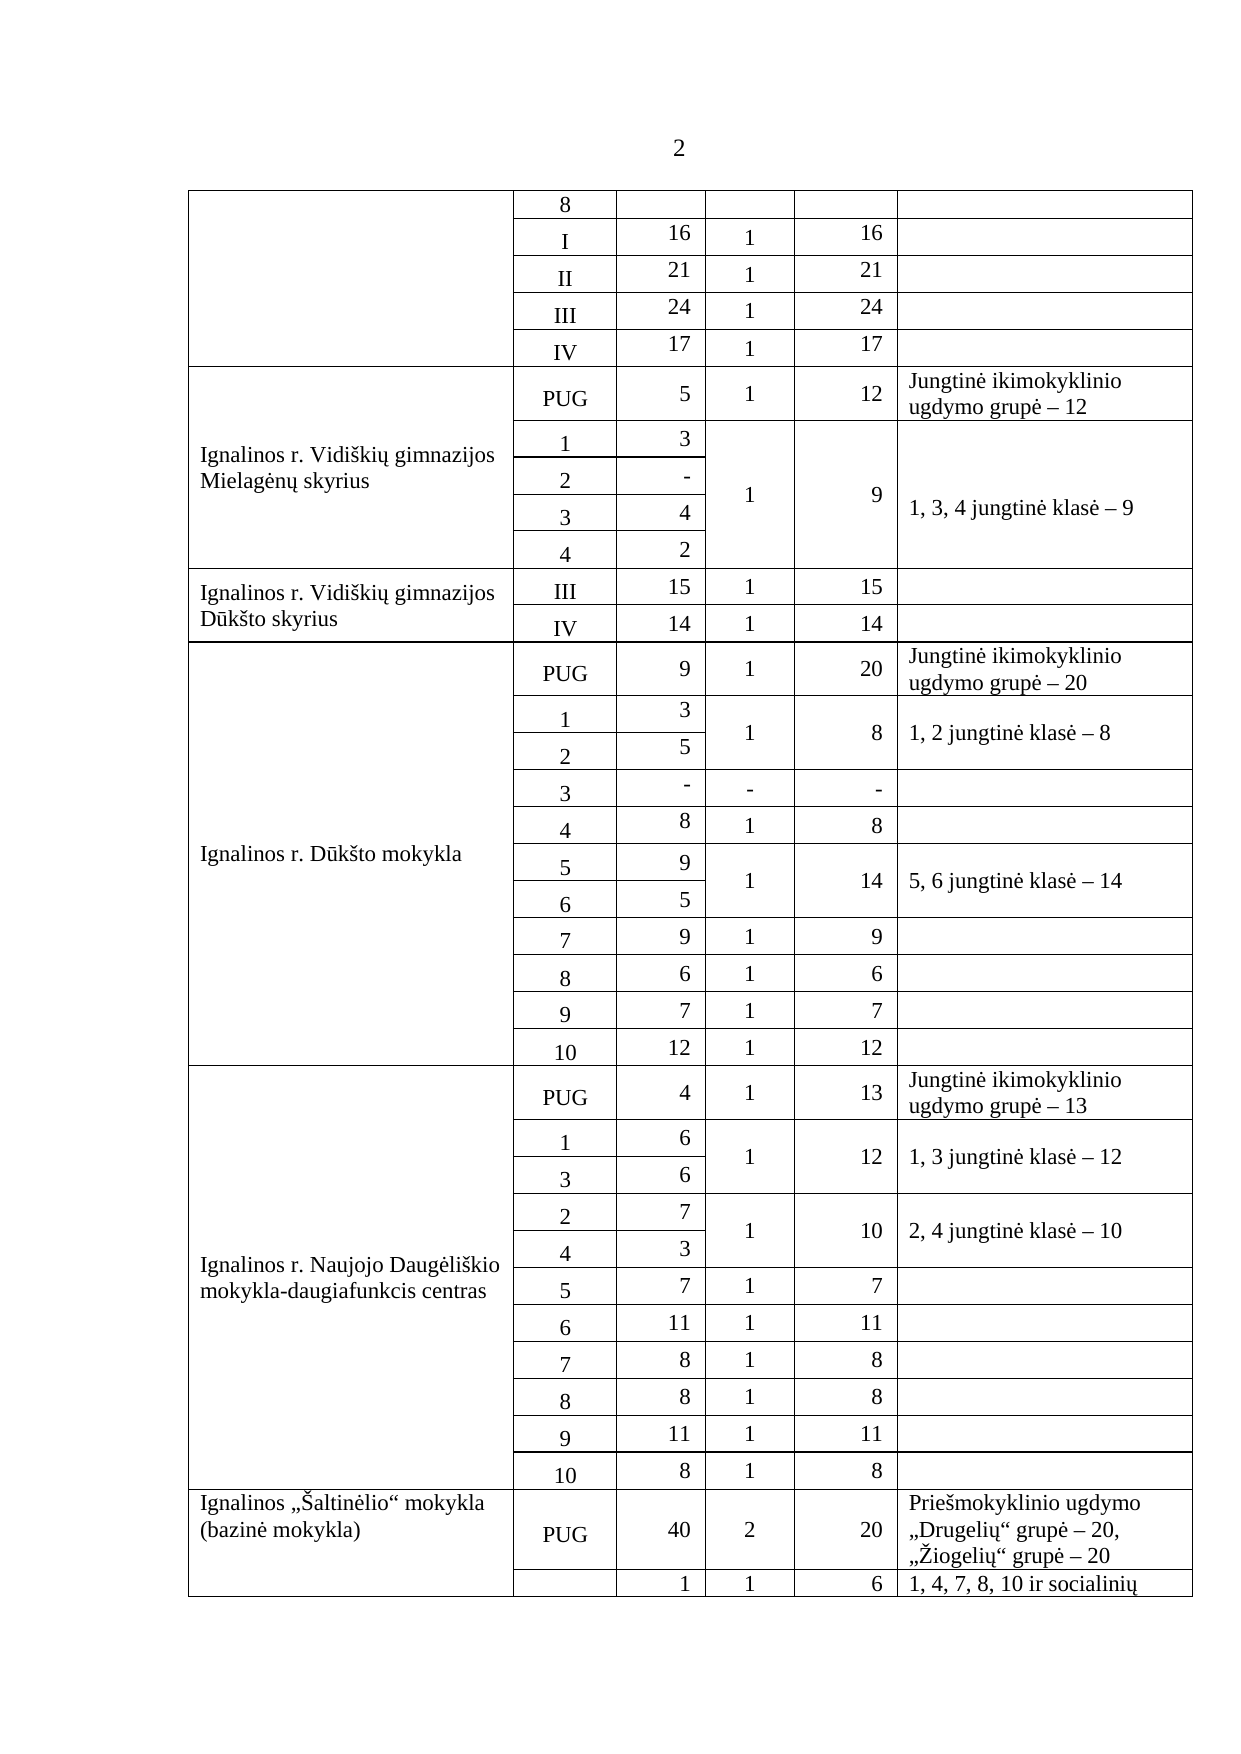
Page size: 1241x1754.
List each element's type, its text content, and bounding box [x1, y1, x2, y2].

table_cell 12 [795, 1029, 897, 1065]
table_cell 24 [617, 293, 705, 329]
table_cell 6 [514, 1305, 616, 1341]
table_cell 1 [706, 1453, 794, 1488]
table_cell 5 [617, 881, 705, 917]
table_cell Ignalinos r. Vidiškių gimnazijos Mielagėnų skyrius [189, 367, 513, 567]
table_cell 12 [617, 1029, 705, 1065]
table_cell 16 [795, 219, 897, 255]
table_cell [898, 918, 1192, 954]
table_cell 1 [514, 421, 616, 456]
table_cell [898, 1268, 1192, 1303]
table_cell PUG [514, 367, 616, 419]
table_cell Ignalinos r. Vidiškių gimnazijos Dūkšto skyrius [189, 569, 513, 641]
table_cell 3 [617, 1231, 705, 1267]
table_cell 20 [795, 643, 897, 695]
table_cell 1 [706, 330, 794, 366]
table_cell 1 [706, 1570, 794, 1596]
table_cell 1 [706, 219, 794, 255]
table_cell Jungtinė ikimokyklinio ugdymo grupė – 13 [898, 1066, 1192, 1119]
table_cell 8 [514, 191, 616, 218]
table_cell 9 [514, 992, 616, 1028]
table_cell 1 [706, 918, 794, 954]
table_cell 40 [617, 1490, 705, 1568]
table_cell 11 [617, 1305, 705, 1341]
table_cell 1, 3 jungtinė klasė – 12 [898, 1120, 1192, 1193]
table_cell 1 [706, 807, 794, 843]
table_cell 9 [617, 844, 705, 880]
table_cell 3 [617, 696, 705, 732]
table_cell [898, 992, 1192, 1028]
table_cell 4 [514, 531, 616, 567]
table_cell 11 [795, 1416, 897, 1451]
table_cell I [514, 219, 616, 255]
table_cell 1 [706, 1120, 794, 1193]
table_cell 3 [514, 495, 616, 530]
table_cell 1 [706, 1379, 794, 1414]
table_cell Priešmokyklinio ugdymo „Drugelių“ grupė – 20, „Žiogelių“ grupė – 20 [898, 1490, 1192, 1568]
table_cell 1 [706, 421, 794, 567]
table_cell 11 [795, 1305, 897, 1341]
table_cell 1 [617, 1570, 705, 1596]
table_cell 4 [514, 1231, 616, 1267]
table_cell 9 [617, 643, 705, 695]
table_cell IV [514, 605, 616, 641]
table_cell [898, 293, 1192, 329]
table_cell 1 [706, 1194, 794, 1267]
table_cell [898, 1453, 1192, 1488]
table_cell 8 [617, 1379, 705, 1414]
table_cell 5, 6 jungtinė klasė – 14 [898, 844, 1192, 917]
table_cell 1 [706, 696, 794, 769]
table_cell 1 [706, 844, 794, 917]
table_cell 8 [795, 1379, 897, 1414]
table_cell 10 [795, 1194, 897, 1267]
table_cell 15 [795, 569, 897, 604]
table_cell 1 [706, 605, 794, 641]
table_cell 8 [795, 1342, 897, 1377]
table_cell 4 [617, 495, 705, 530]
table_cell II [514, 256, 616, 292]
table_cell 3 [514, 1157, 616, 1193]
table_cell [898, 1416, 1192, 1451]
table_cell 7 [795, 1268, 897, 1303]
table_cell PUG [514, 643, 616, 695]
table_cell 5 [617, 367, 705, 419]
table_cell [898, 1342, 1192, 1377]
table_cell 17 [795, 330, 897, 366]
table_cell 24 [795, 293, 897, 329]
table_cell 14 [617, 605, 705, 641]
table_cell 1 [706, 1416, 794, 1451]
table_cell 8 [795, 807, 897, 843]
table_cell III [514, 569, 616, 604]
table_cell [898, 1029, 1192, 1065]
table_cell 1 [514, 1120, 616, 1156]
table_cell [898, 770, 1192, 806]
table_cell 5 [617, 733, 705, 769]
table_cell 8 [617, 1453, 705, 1488]
table_cell [898, 569, 1192, 604]
table_cell 6 [617, 955, 705, 991]
table_cell [898, 955, 1192, 991]
table_cell [898, 330, 1192, 366]
table_cell 1 [706, 367, 794, 419]
table_cell 6 [795, 1570, 897, 1596]
table_cell 20 [795, 1490, 897, 1568]
table_cell PUG [514, 1490, 616, 1568]
table_cell [898, 219, 1192, 255]
table_cell 1 [706, 1268, 794, 1303]
table_cell 6 [617, 1157, 705, 1193]
table_cell 1 [706, 1342, 794, 1377]
table_cell [514, 1570, 616, 1596]
table_cell 6 [514, 881, 616, 917]
table_cell 8 [617, 1342, 705, 1377]
table_cell Jungtinė ikimokyklinio ugdymo grupė – 20 [898, 643, 1192, 695]
table_cell 7 [617, 1194, 705, 1229]
table_cell 16 [617, 219, 705, 255]
table_cell 9 [795, 421, 897, 567]
table_cell [898, 1305, 1192, 1341]
table_cell [189, 191, 513, 366]
table_cell - [795, 770, 897, 806]
table_cell [898, 605, 1192, 641]
table_cell 4 [617, 1066, 705, 1119]
table_cell 15 [617, 569, 705, 604]
table_cell 14 [795, 844, 897, 917]
table_cell 11 [617, 1416, 705, 1451]
table_cell 14 [795, 605, 897, 641]
table_cell 7 [514, 918, 616, 954]
table_cell - [617, 458, 705, 493]
table_cell [617, 191, 705, 218]
table_cell 13 [795, 1066, 897, 1119]
table_cell 2 [706, 1490, 794, 1568]
table_cell 7 [795, 992, 897, 1028]
table_cell 2, 4 jungtinė klasė – 10 [898, 1194, 1192, 1267]
table_cell 8 [795, 696, 897, 769]
table_cell Ignalinos r. Naujojo Daugėliškio mokykla-daugiafunkcis centras [189, 1066, 513, 1488]
table_cell [898, 807, 1192, 843]
table_cell Ignalinos r. Dūkšto mokykla [189, 643, 513, 1065]
table_cell 21 [617, 256, 705, 292]
table_cell 2 [514, 733, 616, 769]
table_cell 5 [514, 844, 616, 880]
table_cell 8 [514, 955, 616, 991]
table_cell IV [514, 330, 616, 366]
table_cell 1 [706, 293, 794, 329]
table_cell 8 [617, 807, 705, 843]
table_cell 1 [706, 256, 794, 292]
table_cell 17 [617, 330, 705, 366]
table_cell 1, 4, 7, 8, 10 ir socialinių [898, 1570, 1192, 1596]
table_cell Jungtinė ikimokyklinio ugdymo grupė – 12 [898, 367, 1192, 419]
table_cell 7 [617, 1268, 705, 1303]
table_cell 9 [795, 918, 897, 954]
table_cell 1 [514, 696, 616, 732]
table_cell 10 [514, 1453, 616, 1488]
table_cell III [514, 293, 616, 329]
table_cell 2 [514, 458, 616, 493]
table_cell 1, 3, 4 jungtinė klasė – 9 [898, 421, 1192, 567]
table_cell [795, 191, 897, 218]
table_cell 1 [706, 1066, 794, 1119]
table_cell 6 [617, 1120, 705, 1156]
table_cell [898, 191, 1192, 218]
table_cell - [617, 770, 705, 806]
table_cell 3 [514, 770, 616, 806]
table_cell 9 [514, 1416, 616, 1451]
table_cell 5 [514, 1268, 616, 1303]
table_cell 9 [617, 918, 705, 954]
table_cell [706, 191, 794, 218]
table_cell [898, 1379, 1192, 1414]
table_cell 6 [795, 955, 897, 991]
table_cell 1 [706, 1305, 794, 1341]
table_cell 7 [617, 992, 705, 1028]
table_cell PUG [514, 1066, 616, 1119]
table_cell 2 [617, 531, 705, 567]
table_cell [898, 256, 1192, 292]
table_cell 8 [795, 1453, 897, 1488]
table_cell - [706, 770, 794, 806]
table_cell 1 [706, 992, 794, 1028]
table_cell 12 [795, 367, 897, 419]
table_cell 10 [514, 1029, 616, 1065]
table_cell 1, 2 jungtinė klasė – 8 [898, 696, 1192, 769]
table_cell 4 [514, 807, 616, 843]
table_cell 1 [706, 569, 794, 604]
table_cell 7 [514, 1342, 616, 1377]
table_cell 1 [706, 955, 794, 991]
table_cell 1 [706, 643, 794, 695]
table_cell 1 [706, 1029, 794, 1065]
table_cell 8 [514, 1379, 616, 1414]
table_cell 21 [795, 256, 897, 292]
table_cell 2 [514, 1194, 616, 1229]
table_cell 12 [795, 1120, 897, 1193]
table_cell 3 [617, 421, 705, 456]
table_cell Ignalinos „Šaltinėlio“ mokykla (bazinė mokykla) [189, 1490, 513, 1596]
